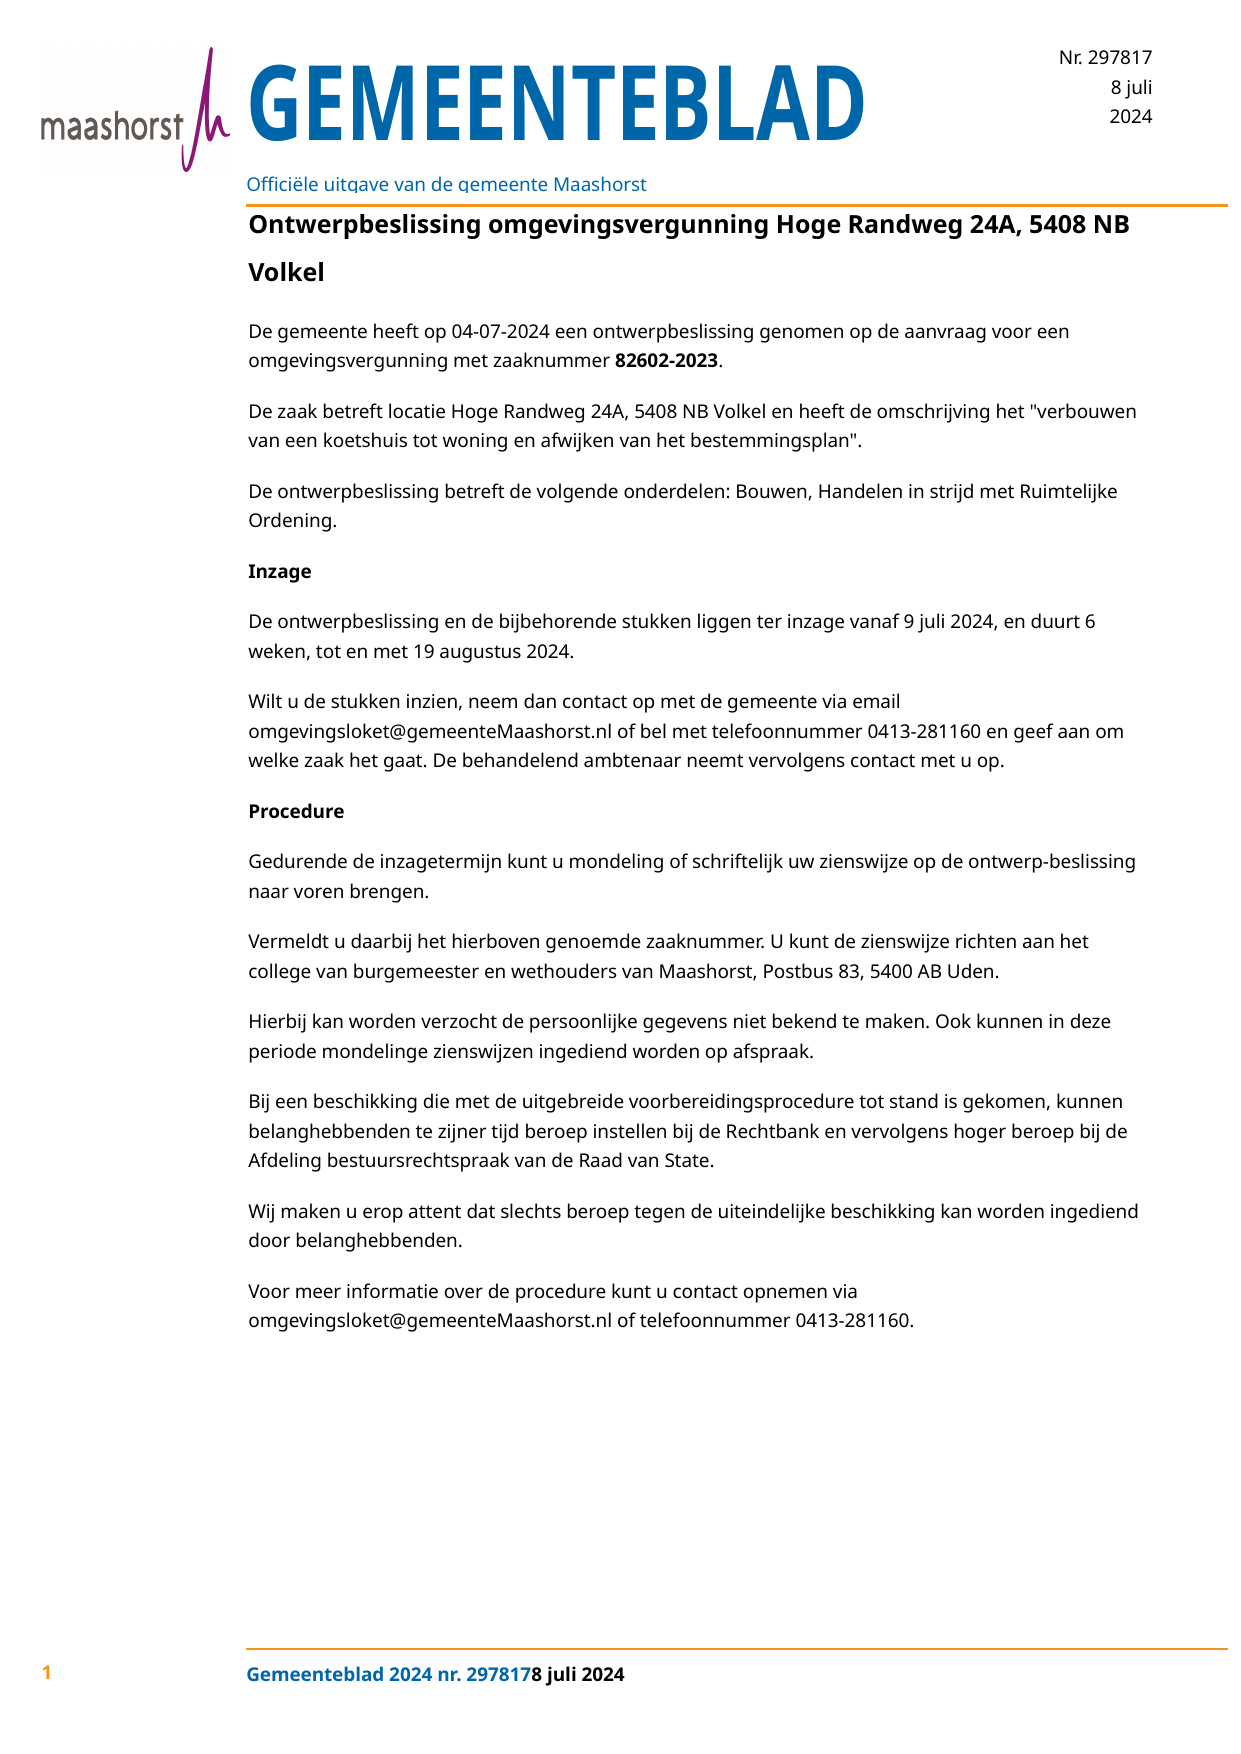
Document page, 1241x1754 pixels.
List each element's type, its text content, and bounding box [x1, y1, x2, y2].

text Procedure [248, 798, 1152, 824]
text De zaak betreft locatie Hoge Randweg 24A, 5408 NB Volkel en heeft de omschrijving het "verbouwen van een koetshuis tot woning en afwijken van het bestemmingsplan". [248, 398, 1152, 453]
text Wij maken u erop attent dat slechts beroep tegen de uiteindelijke beschikking kan worden ingediend door belanghebbenden. [248, 1198, 1152, 1253]
text Ontwerpbeslissing omgevingsvergunning Hoge Randweg 24A, 5408 NB Volkel [248, 207, 1152, 288]
text De gemeente heeft op 04-07-2024 een ontwerpbeslissing genomen op de aanvraag voor een omgevingsvergunning met zaaknummer 82602-2023. [248, 318, 1152, 373]
text Wilt u de stukken inzien, neem dan contact op met de gemeente via email omgevingsloket@gemeenteMaashorst.nl of bel met telefoonnummer 0413-281160 en geef aan om welke zaak het gaat. De behandelend ambtenaar neemt vervolgens contact met u op. [248, 688, 1152, 773]
text Inzage [248, 558, 1152, 584]
text Gedurende de inzagetermijn kunt u mondeling of schriftelijk uw zienswijze op de ontwerp-beslissing naar voren brengen. [248, 848, 1152, 904]
text De ontwerpbeslissing betreft de volgende onderdelen: Bouwen, Handelen in strijd met Ruimtelijke Ordening. [248, 478, 1152, 533]
text Hierbij kan worden verzocht de persoonlijke gegevens niet bekend te maken. Ook kunnen in deze periode mondelinge zienswijzen ingediend worden op afspraak. [248, 1008, 1152, 1064]
text Bij een beschikking die met de uitgebreide voorbereidingsprocedure tot stand is gekomen, kunnen belanghebbenden te zijner tijd beroep instellen bij de Rechtbank en vervolgens hoger beroep bij de Afdeling bestuursrechtspraak van de Raad van State. [248, 1088, 1152, 1173]
text Vermeldt u daarbij het hierboven genoemde zaaknummer. U kunt de zienswijze richten aan het college van burgemeester en wethouders van Maashorst, Postbus 83, 5400 AB Uden. [248, 928, 1152, 984]
text De ontwerpbeslissing en de bijbehorende stukken liggen ter inzage vanaf 9 juli 2024, en duurt 6 weken, tot en met 19 augustus 2024. [248, 608, 1152, 664]
picture [41, 47, 231, 172]
text Voor meer informatie over de procedure kunt u contact opnemen via omgevingsloket@gemeenteMaashorst.nl of telefoonnummer 0413-281160. [248, 1278, 1152, 1333]
